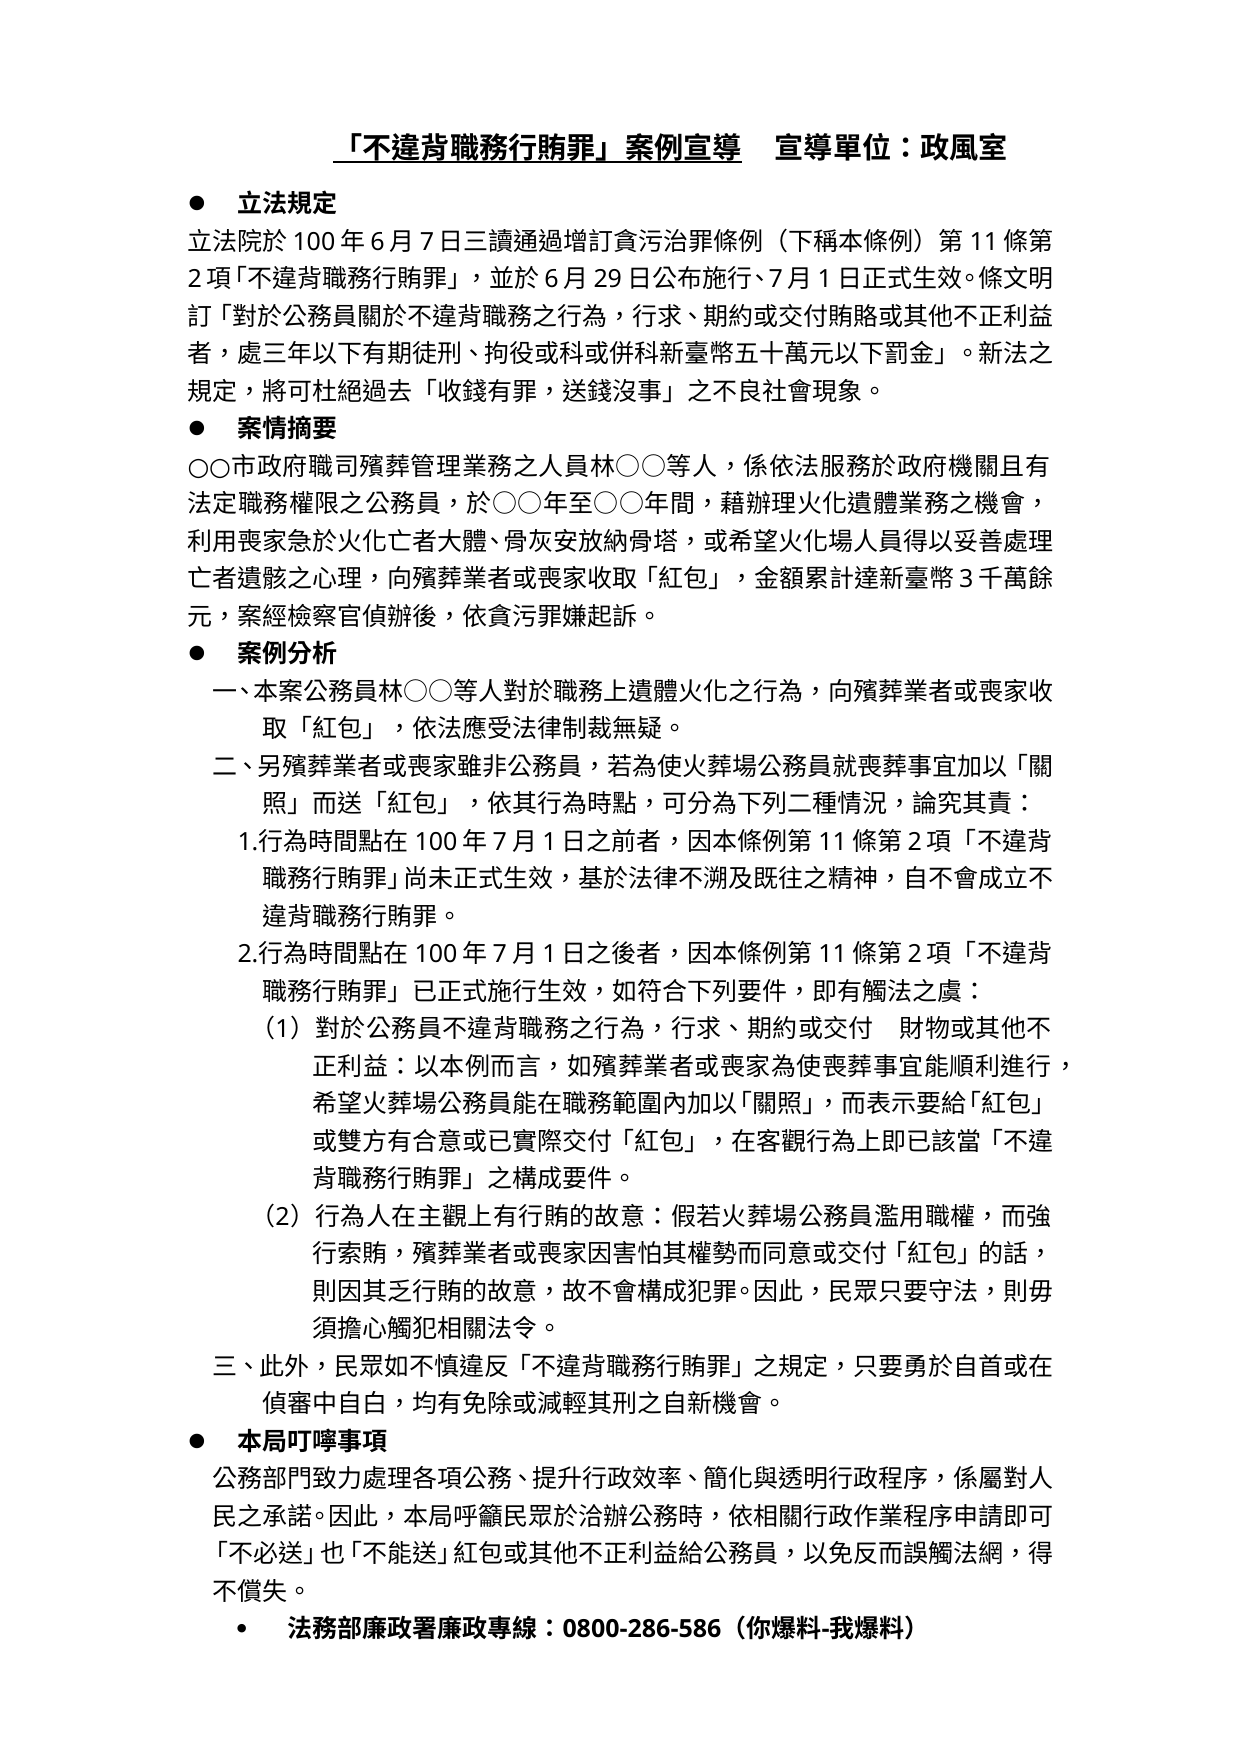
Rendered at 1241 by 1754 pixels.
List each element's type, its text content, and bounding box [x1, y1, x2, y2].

text （1）對於公務員不違背職務之行為，行求、期約或交付 財物或其他不正利益：以本例而言，如殯葬業者或喪家為使喪葬事宜能順利進行，希望火葬場公務員能在職務範圍內加以「關照」，而表示要給「紅包」，或雙方有合意或已實際交付「紅包」，在客觀行為上即已該當「不違背職務行賄罪」之構成要件。 [250, 1008, 1053, 1196]
text 三、此外，民眾如不慎違反「不違背職務行賄罪」之規定，只要勇於自首或在偵審中自白，均有免除或減輕其刑之自新機會。 [212, 1346, 1053, 1421]
list 案例分析 [187, 633, 1053, 671]
text 1.行為時間點在100年7月1日之前者，因本條例第11條第2項「不違背職務行賄罪」尚未正式生效，基於法律不溯及既往之精神，自不會成立不違背職務行賄罪。 [237, 821, 1053, 933]
list 本局叮嚀事項 [187, 1421, 1053, 1458]
text 立法院於100年6月7日三讀通過增訂貪污治罪條例（下稱本條例）第11條第2項「不違背職務行賄罪」，並於6月29日公布施行、7月1日正式生效。條文明訂「對於公務員關於不違背職務之行為，行求、期約或交付賄賂或其他不正利益者，處三年以下有期徒刑、拘役或科或併科新臺幣五十萬元以下罰金」。新法之規定，將可杜絕過去「收錢有罪，送錢沒事」之不良社會現象。 [187, 221, 1053, 408]
text （2）行為人在主觀上有行賄的故意：假若火葬場公務員濫用職權，而強行索賄，殯葬業者或喪家因害怕其權勢而同意或交付「紅包」的話，則因其乏行賄的故意，故不會構成犯罪。因此，民眾只要守法，則毋須擔心觸犯相關法令。 [250, 1196, 1053, 1346]
text 二、另殯葬業者或喪家雖非公務員，若為使火葬場公務員就喪葬事宜加以「關照」而送「紅包」，依其行為時點，可分為下列二種情況，論究其責： [212, 746, 1053, 821]
text ○○市政府職司殯葬管理業務之人員林○○等人，係依法服務於政府機關且有法定職務權限之公務員，於○○年至○○年間，藉辦理火化遺體業務之機會，利用喪家急於火化亡者大體、骨灰安放納骨塔，或希望火化場人員得以妥善處理亡者遺骸之心理，向殯葬業者或喪家收取「紅包」，金額累計達新臺幣3千萬餘元，案經檢察官偵辦後，依貪污罪嫌起訴。 [187, 446, 1053, 633]
text 「不違背職務行賄罪」案例宣導 宣導單位：政風室 [187, 108, 1053, 183]
list 立法規定 [187, 183, 1053, 221]
text 一、本案公務員林○○等人對於職務上遺體火化之行為，向殯葬業者或喪家收取「紅包」，依法應受法律制裁無疑。 [212, 671, 1053, 746]
text 公務部門致力處理各項公務、提升行政效率、簡化與透明行政程序，係屬對人民之承諾。因此，本局呼籲民眾於洽辦公務時，依相關行政作業程序申請即可，「不必送」也「不能送」紅包或其他不正利益給公務員，以免反而誤觸法網，得不償失。 [212, 1458, 1053, 1608]
text 2.行為時間點在100年7月1日之後者，因本條例第11條第2項「不違背職務行賄罪」已正式施行生效，如符合下列要件，即有觸法之虞： [237, 933, 1053, 1008]
list 案情摘要 [187, 408, 1053, 446]
list 法務部廉政署廉政專線：0800-286-586（你爆料-我爆料） [237, 1608, 1053, 1646]
